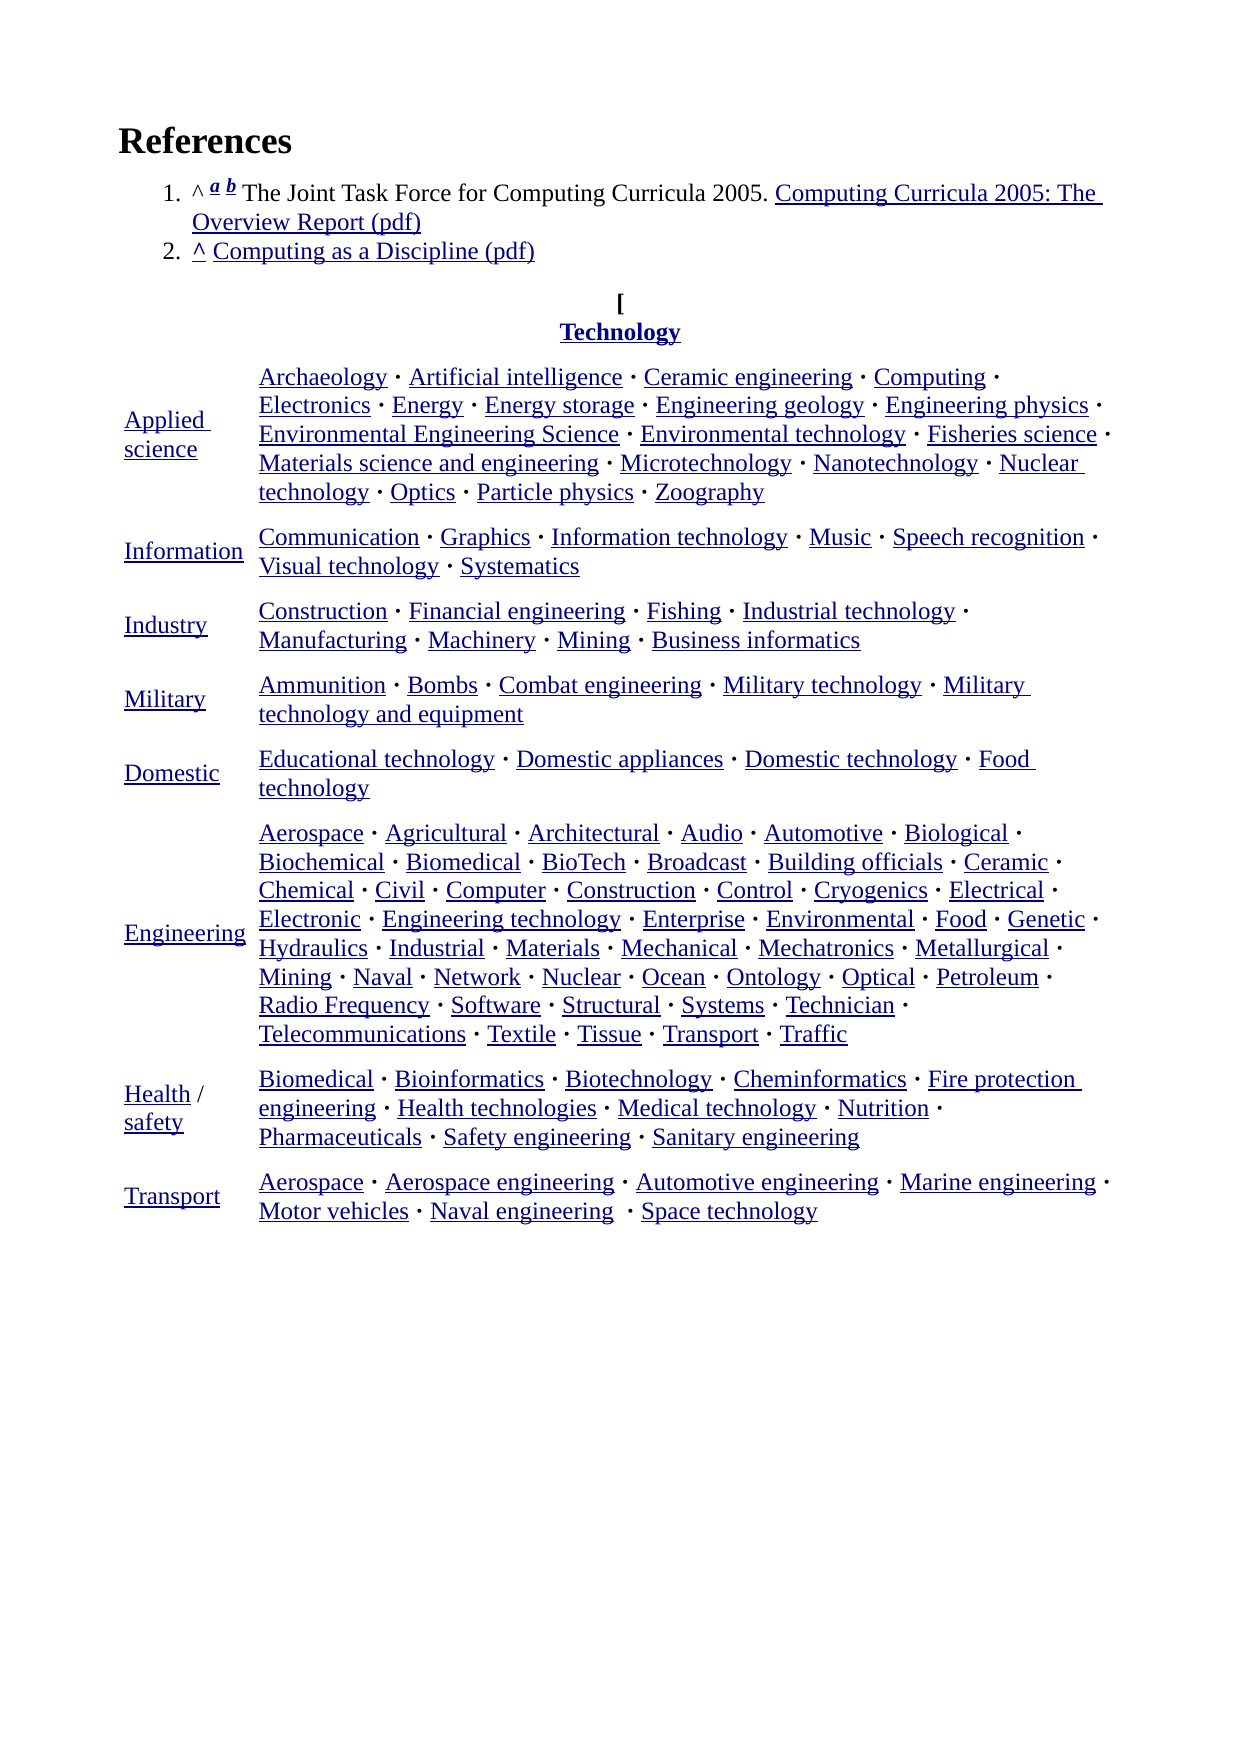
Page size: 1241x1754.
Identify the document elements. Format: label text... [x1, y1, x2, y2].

table_cell Ammunition · Bombs · Combat engineering · Military technology · Military technology and equipment [255, 667, 1119, 730]
table_cell Aerospace · Aerospace engineering · Automotive engineering · Marine engineering · Motor vehicles · Naval engineering · Space technology [255, 1164, 1119, 1227]
table_cell Military [121, 667, 255, 730]
table_cell Industry [121, 593, 255, 656]
table_cell Construction · Financial engineering · Fishing · Industrial technology · Manufacturing · Machinery · Mining · Business informatics [255, 593, 1119, 656]
table_cell [255, 730, 1119, 741]
table_cell Transport [121, 1164, 255, 1227]
table_cell [255, 509, 1119, 519]
table_cell Health / safety [121, 1061, 255, 1153]
table_cell [255, 348, 1119, 359]
table_cell Engineering [121, 815, 255, 1051]
table_cell [255, 804, 1119, 815]
table_header [118, 277, 1122, 1235]
table_cell Archaeology · Artificial intelligence · Ceramic engineering · Computing · Electronics · Energy · Energy storage · Engineering geology · Engineering physics · Environmental Engineering Science · Environmental technology · Fisheries science · Materials science and engineering · Microtechnology · Nanotechnology · Nuclear technology · Optics · Particle physics · Zoography [255, 359, 1119, 508]
table_cell [121, 730, 255, 741]
table_cell [255, 1051, 1119, 1061]
list ^ Computing as a Discipline (pdf) [162, 236, 1122, 265]
table_cell Aerospace · Agricultural · Architectural · Audio · Automotive · Biological · Biochemical · Biomedical · BioTech · Broadcast · Building officials · Ceramic · Chemical · Civil · Computer · Construction · Control · Cryogenics · Electrical · Electronic · Engineering technology · Enterprise · Environmental · Food · Genetic · Hydraulics · Industrial · Materials · Mechanical · Mechatronics · Metallurgical · Mining · Naval · Network · Nuclear · Ocean · Ontology · Optical · Petroleum · Radio Frequency · Software · Structural · Systems · Technician · Telecommunications · Textile · Tissue · Transport · Traffic [255, 815, 1119, 1051]
table_cell [121, 509, 255, 519]
table_cell [255, 1154, 1119, 1164]
table_cell [121, 804, 255, 815]
table_cell Communication · Graphics · Information technology · Music · Speech recognition · Visual technology · Systematics [255, 519, 1119, 582]
table_cell Applied science [121, 359, 255, 508]
table_cell [121, 1154, 255, 1164]
table_cell [121, 656, 255, 667]
subtitle References [118, 118, 1122, 161]
table_cell [121, 583, 255, 593]
table_cell Biomedical · Bioinformatics · Biotechnology · Cheminformatics · Fire protection engineering · Health technologies · Medical technology · Nutrition · Pharmaceuticals · Safety engineering · Sanitary engineering [255, 1061, 1119, 1153]
table_cell Domestic [121, 741, 255, 804]
table_cell [121, 1051, 255, 1061]
table_cell Educational technology · Domestic appliances · Domestic technology · Food technology [255, 741, 1119, 804]
list ^ a b The Joint Task Force for Computing Curricula 2005. Computing Curricula 2005: The Overview Report (pdf) [162, 174, 1122, 236]
table_header [ Technology [121, 285, 1119, 348]
table_cell [255, 583, 1119, 593]
table_cell Information [121, 519, 255, 582]
table_cell [121, 348, 255, 359]
table_cell [255, 656, 1119, 667]
